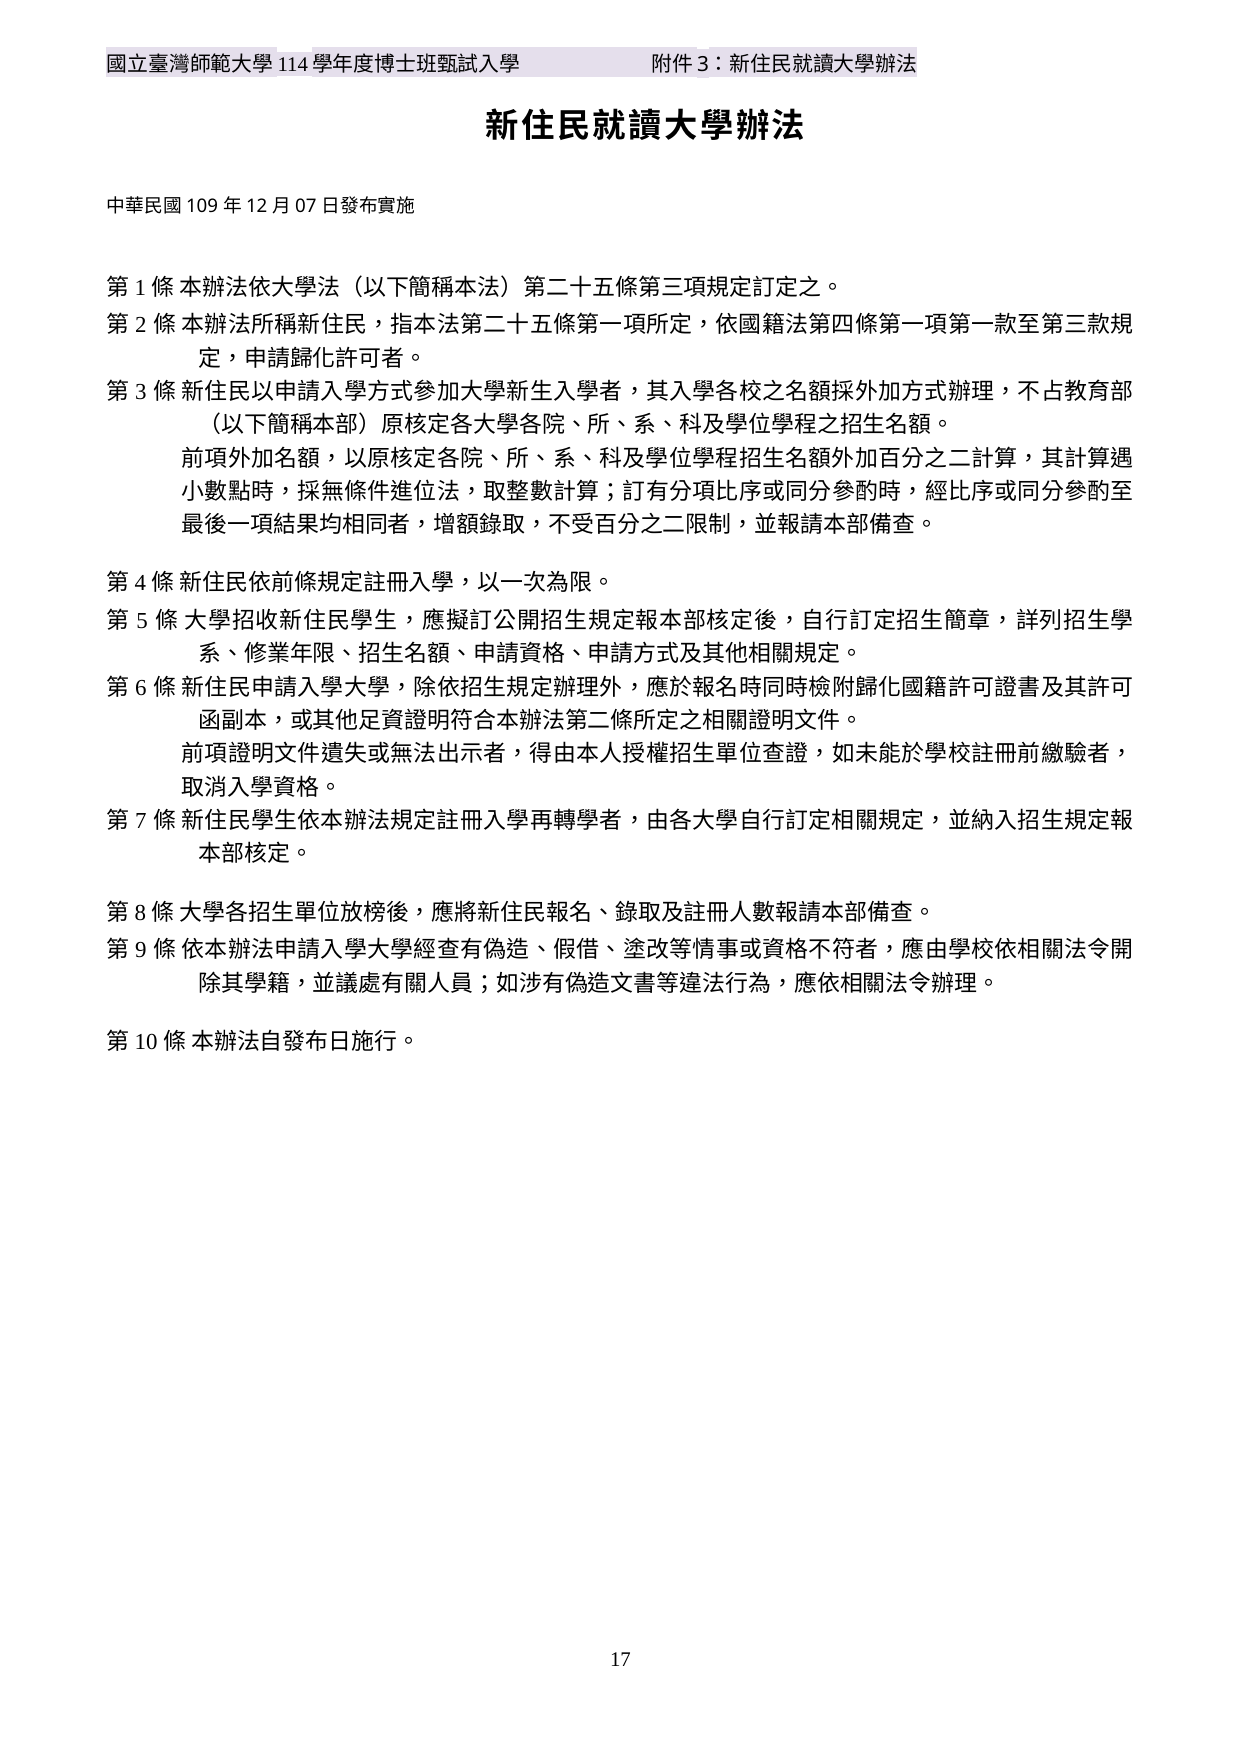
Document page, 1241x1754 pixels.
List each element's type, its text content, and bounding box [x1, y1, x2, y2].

text 第 4 條 新住民依前條規定註冊入學，以一次為限。 [106, 539, 1134, 602]
text 第 9 條 依本辦法申請入學大學經查有偽造、假借、塗改等情事或資格不符者，應由學校依相關法令開除其學籍，並議處有關人員；如涉有偽造文書等違法行為，應依相關法令辦理。 [106, 931, 1134, 998]
text 第 7 條 新住民學生依本辦法規定註冊入學再轉學者，由各大學自行訂定相關規定，並納入招生規定報本部核定。 [106, 802, 1134, 868]
text 第 2 條 本辦法所稱新住民，指本法第二十五條第一項所定，依國籍法第四條第一項第一款至第三款規定，申請歸化許可者。 [106, 306, 1134, 373]
text 第 3 條 新住民以申請入學方式參加大學新生入學者，其入學各校之名額採外加方式辦理，不占教育部（以下簡稱本部）原核定各大學各院、所、系、科及學位學程之招生名額。 [106, 373, 1134, 439]
text 前項外加名額，以原核定各院、所、系、科及學位學程招生名額外加百分之二計算，其計算遇小數點時，採無條件進位法，取整數計算；訂有分項比序或同分參酌時，經比序或同分參酌至最後一項結果均相同者，增額錄取，不受百分之二限制，並報請本部備查。 [181, 439, 1134, 539]
text 前項證明文件遺失或無法出示者，得由本人授權招生單位查證，如未能於學校註冊前繳驗者，取消入學資格。 [181, 735, 1134, 802]
text 中華民國 109 年 12 月 07 日發布實施 [107, 162, 1097, 225]
text 第 5 條 大學招收新住民學生，應擬訂公開招生規定報本部核定後，自行訂定招生簡章，詳列招生學系、修業年限、招生名額、申請資格、申請方式及其他相關規定。 [106, 602, 1134, 668]
text 新住民就讀大學辦法 [106, 81, 1134, 143]
text 第 8 條 大學各招生單位放榜後，應將新住民報名、錄取及註冊人數報請本部備查。 [106, 868, 1134, 931]
text 第 10 條 本辦法自發布日施行。 [106, 998, 1134, 1060]
text 第 6 條 新住民申請入學大學，除依招生規定辦理外，應於報名時同時檢附歸化國籍許可證書及其許可函副本，或其他足資證明符合本辦法第二條所定之相關證明文件。 [106, 668, 1134, 735]
text 第 1 條 本辦法依大學法（以下簡稱本法）第二十五條第三項規定訂定之。 [106, 243, 1134, 306]
